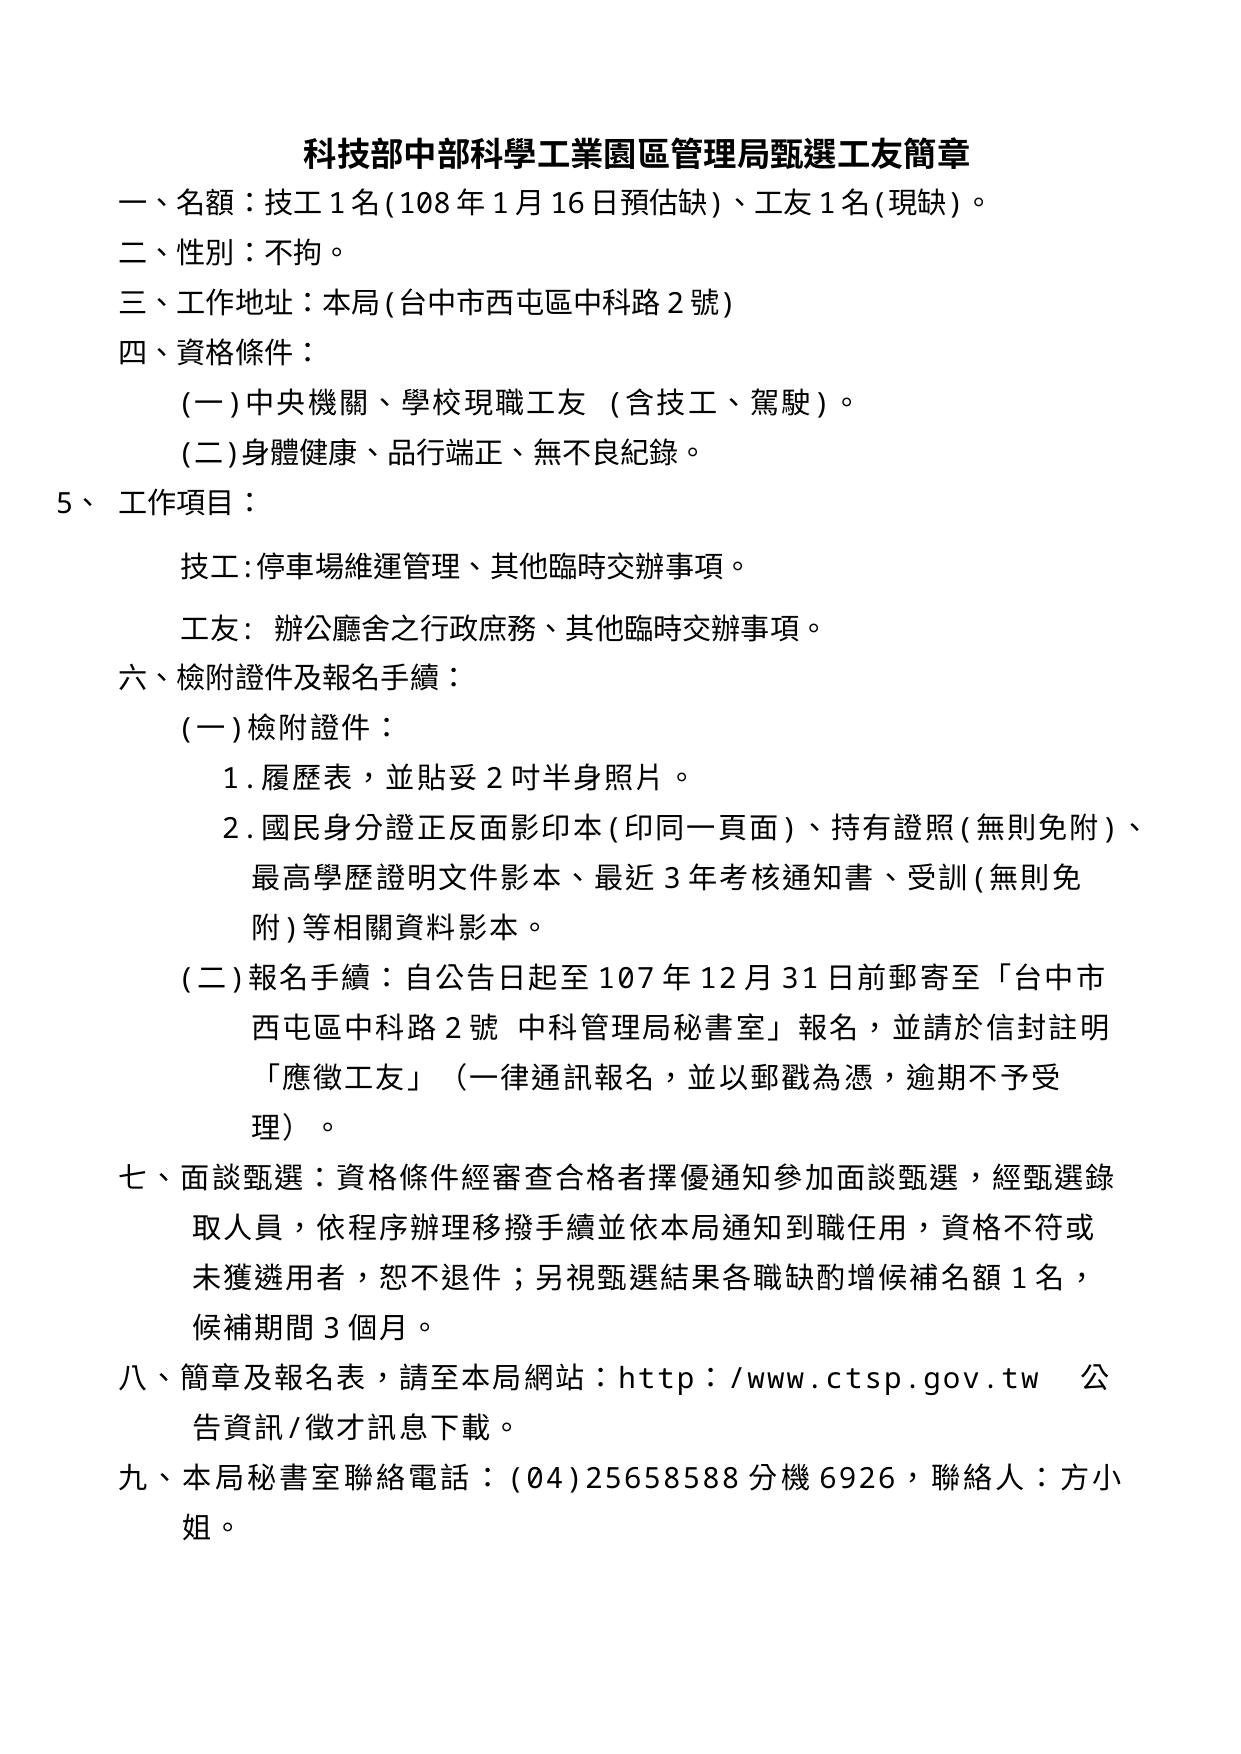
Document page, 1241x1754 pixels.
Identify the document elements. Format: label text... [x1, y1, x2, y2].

text 二、性別：不拘。 [118, 223, 1122, 273]
text 三、工作地址：本局(台中市西屯區中科路2號) [118, 273, 1122, 323]
text 七、面談甄選：資格條件經審查合格者擇優通知參加面談甄選，經甄選錄取人員，依程序辦理移撥手續並依本局通知到職任用，資格不符或未獲遴用者，恕不退件；另視甄選結果各職缺酌增候補名額1名，候補期間3個月。 [118, 1148, 1122, 1348]
list 工作項目： [56, 473, 1122, 523]
text 六、檢附證件及報名手續： [118, 648, 1122, 698]
text (二)報名手續：自公告日起至107年12月31日前郵寄至「台中市西屯區中科路2號 中科管理局秘書室」報名，並請於信封註明「應徵工友」（一律通訊報名，並以郵戳為憑，逾期不予受理）。 [177, 948, 1122, 1148]
text 八、簡章及報名表，請至本局網站：http：/www.ctsp.gov.tw 公告資訊/徵才訊息下載。 [118, 1348, 1122, 1448]
text 九、本局秘書室聯絡電話：(04)25658588分機6926，聯絡人：方小姐。 [118, 1448, 1122, 1548]
text 技工:停車場維運管理、其他臨時交辦事項。 [181, 523, 1122, 586]
text 四、資格條件： [118, 323, 1122, 373]
text (二)身體健康、品行端正、無不良紀錄。 [177, 423, 1122, 473]
text 一、名額：技工1名(108年1月16日預估缺)、工友1名(現缺)。 [118, 173, 1122, 223]
text (一)檢附證件： [177, 698, 1122, 748]
text 科技部中部科學工業園區管理局甄選工友簡章 [118, 111, 1122, 173]
text 1.履歷表，並貼妥2吋半身照片。 [222, 748, 1122, 798]
text (一)中央機關、學校現職工友 (含技工、駕駛)。 [177, 373, 1122, 423]
text 2.國民身分證正反面影印本(印同一頁面)、持有證照(無則免附)、最高學歷證明文件影本、最近3年考核通知書、受訓(無則免附)等相關資料影本。 [222, 798, 1122, 948]
text 工友: 辦公廳舍之行政庶務、其他臨時交辦事項。 [181, 586, 1122, 648]
